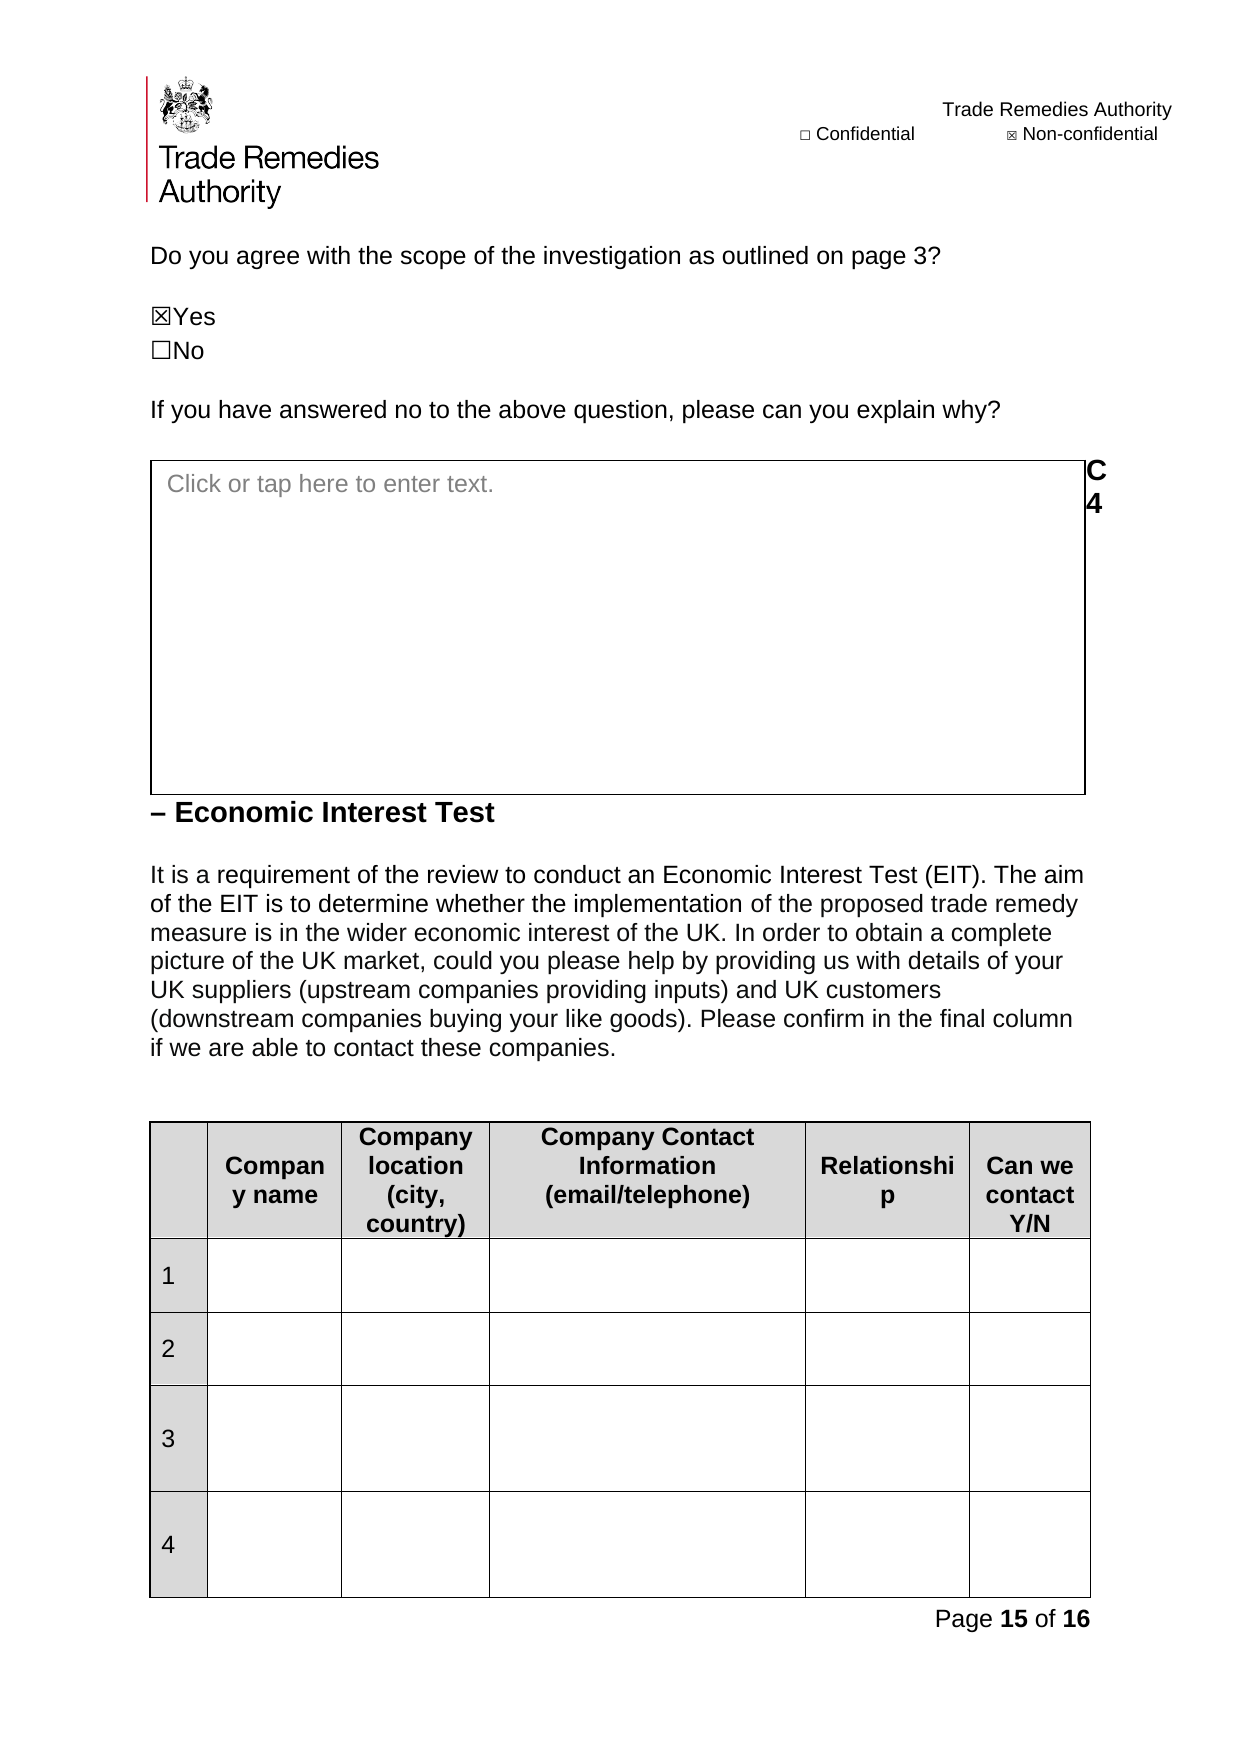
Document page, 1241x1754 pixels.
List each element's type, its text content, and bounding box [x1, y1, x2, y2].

table_cell [342, 1386, 489, 1491]
table_cell [342, 1313, 489, 1384]
subtitle C4 – Economic Interest Test [150, 453, 1090, 506]
table_cell 1 [151, 1239, 207, 1312]
table_cell [806, 1386, 969, 1491]
table_cell [806, 1239, 969, 1312]
table_header Company name [208, 1123, 341, 1237]
text Click or tap here to enter text. [167, 468, 1069, 497]
text ☐No [150, 332, 1090, 366]
table_header Company Contact Information (email/telephone) [490, 1123, 805, 1237]
table_cell 4 [151, 1492, 207, 1597]
text ☒Yes [150, 298, 1090, 332]
table_header Company location (city, country) [342, 1123, 489, 1237]
subtitle C4 – Economic Interest Test [150, 509, 1090, 829]
table_header Can we contact Y/N [970, 1123, 1090, 1237]
text It is a requirement of the review to conduct an Economic Interest Test (EIT). The aim of the EIT is to determine whether the implementation of the proposed trade remedy measure is in the wider economic interest of the UK. In order to obtain a complete picture of the UK market, could you please help by providing us with details of your UK suppliers (upstream companies providing inputs) and UK customers (downstream companies buying your like goods). Please confirm in the final column if we are able to contact these companies. [150, 860, 1090, 1061]
table_cell 2 [151, 1313, 207, 1384]
table_cell [970, 1313, 1090, 1384]
text If you have answered no to the above question, please can you explain why? [150, 395, 1090, 424]
table_cell [342, 1492, 489, 1597]
table_cell [970, 1492, 1090, 1597]
table_cell [490, 1492, 805, 1597]
table_cell [970, 1386, 1090, 1491]
table_cell [208, 1313, 341, 1384]
table_cell [208, 1386, 341, 1491]
table_header [151, 1123, 207, 1237]
table_cell [490, 1313, 805, 1384]
table_cell [490, 1239, 805, 1312]
text Do you agree with the scope of the investigation as outlined on page 3? [150, 241, 1090, 269]
table_cell [970, 1239, 1090, 1312]
table_header Relationship [806, 1123, 969, 1237]
table_cell [806, 1492, 969, 1597]
table_cell [208, 1492, 341, 1597]
table_cell 3 [151, 1386, 207, 1491]
table_cell [342, 1239, 489, 1312]
table_cell [806, 1313, 969, 1384]
table_cell [490, 1386, 805, 1491]
table_cell [208, 1239, 341, 1312]
